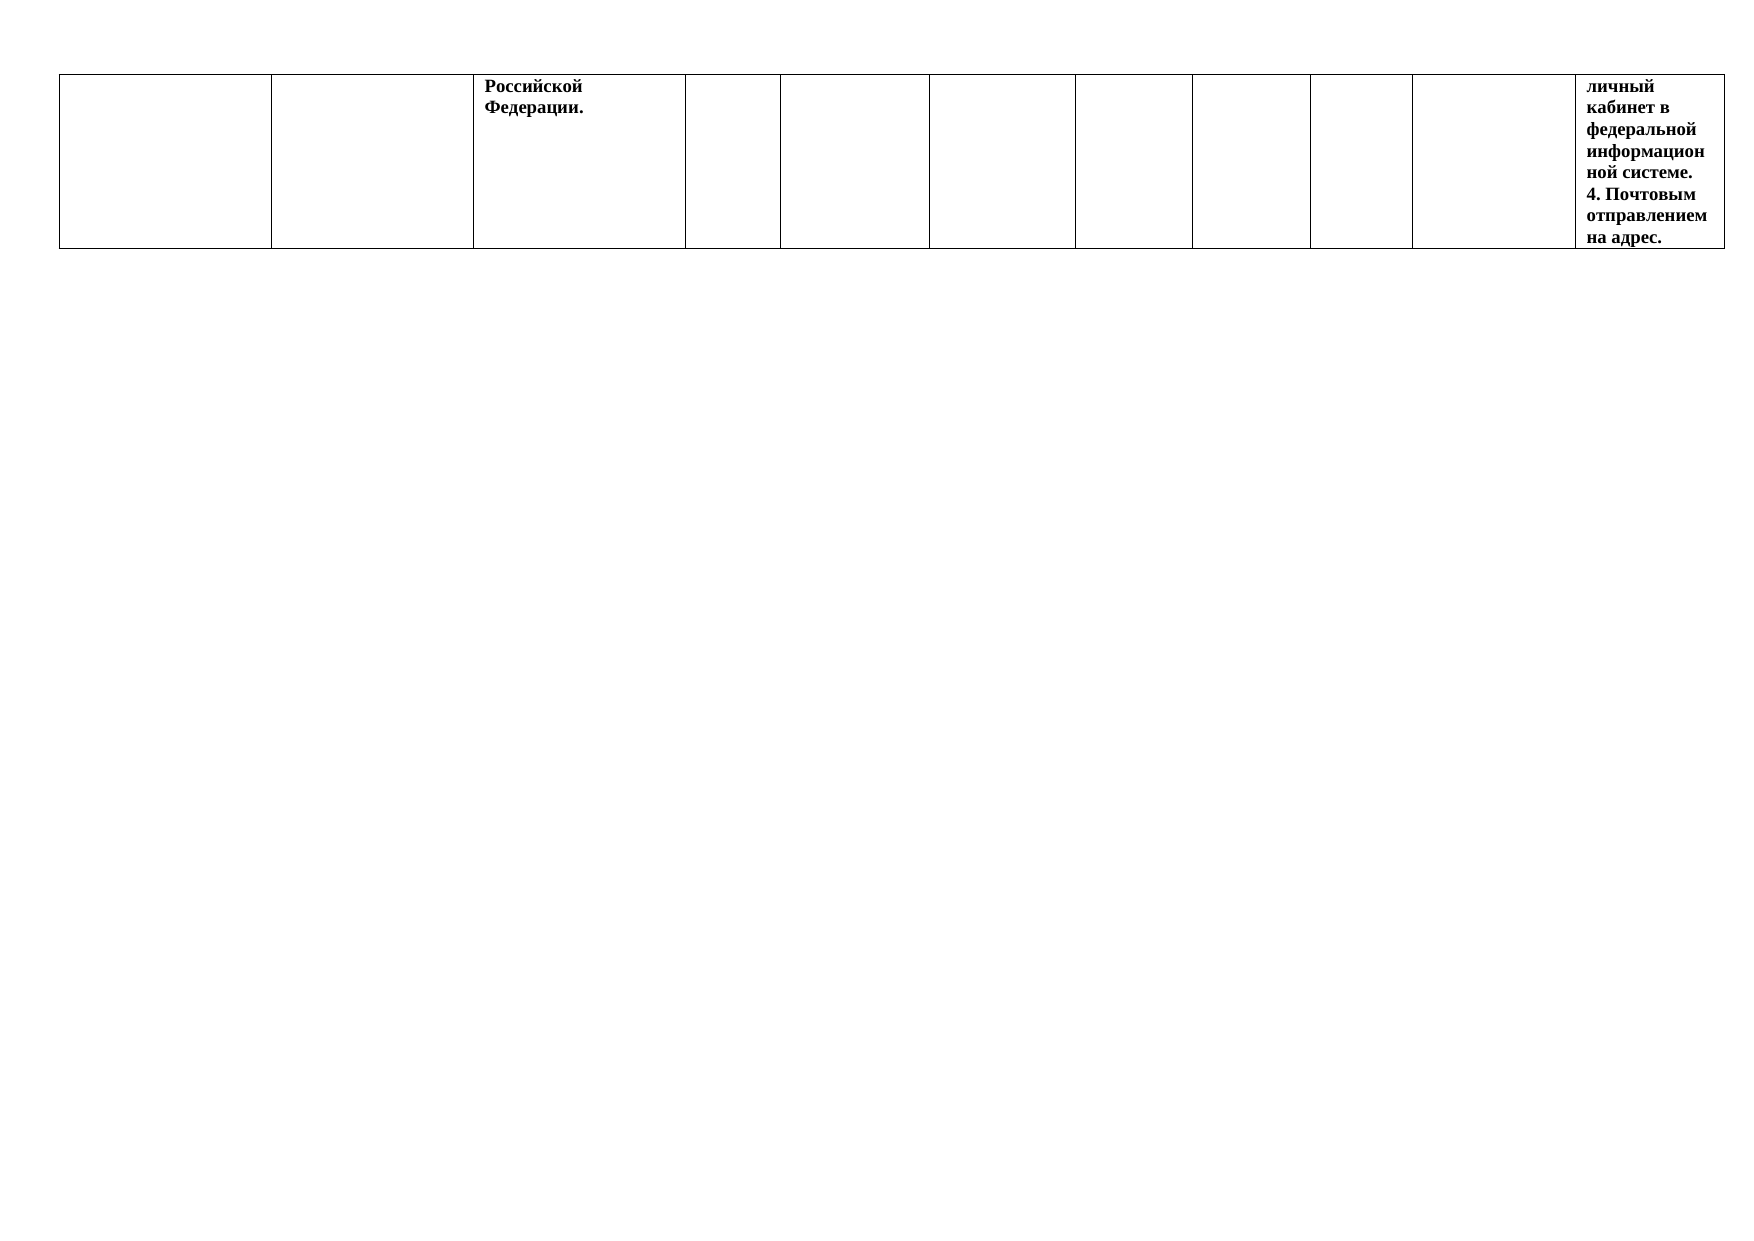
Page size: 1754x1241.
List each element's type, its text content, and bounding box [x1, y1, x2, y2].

table_cell личный кабинет в федеральной информационной системе. 4. Почтовым отправлением на адрес. [1576, 75, 1724, 247]
table_cell [272, 75, 473, 247]
table_cell [1076, 75, 1192, 247]
table_cell - [930, 75, 1075, 247]
table_cell [60, 75, 271, 247]
table_cell Российской Федерации. [474, 75, 685, 247]
table_cell [781, 75, 929, 247]
table_cell [1413, 75, 1575, 247]
table_cell [686, 75, 780, 247]
table_cell - [1311, 75, 1412, 247]
table_cell - [1193, 75, 1310, 247]
